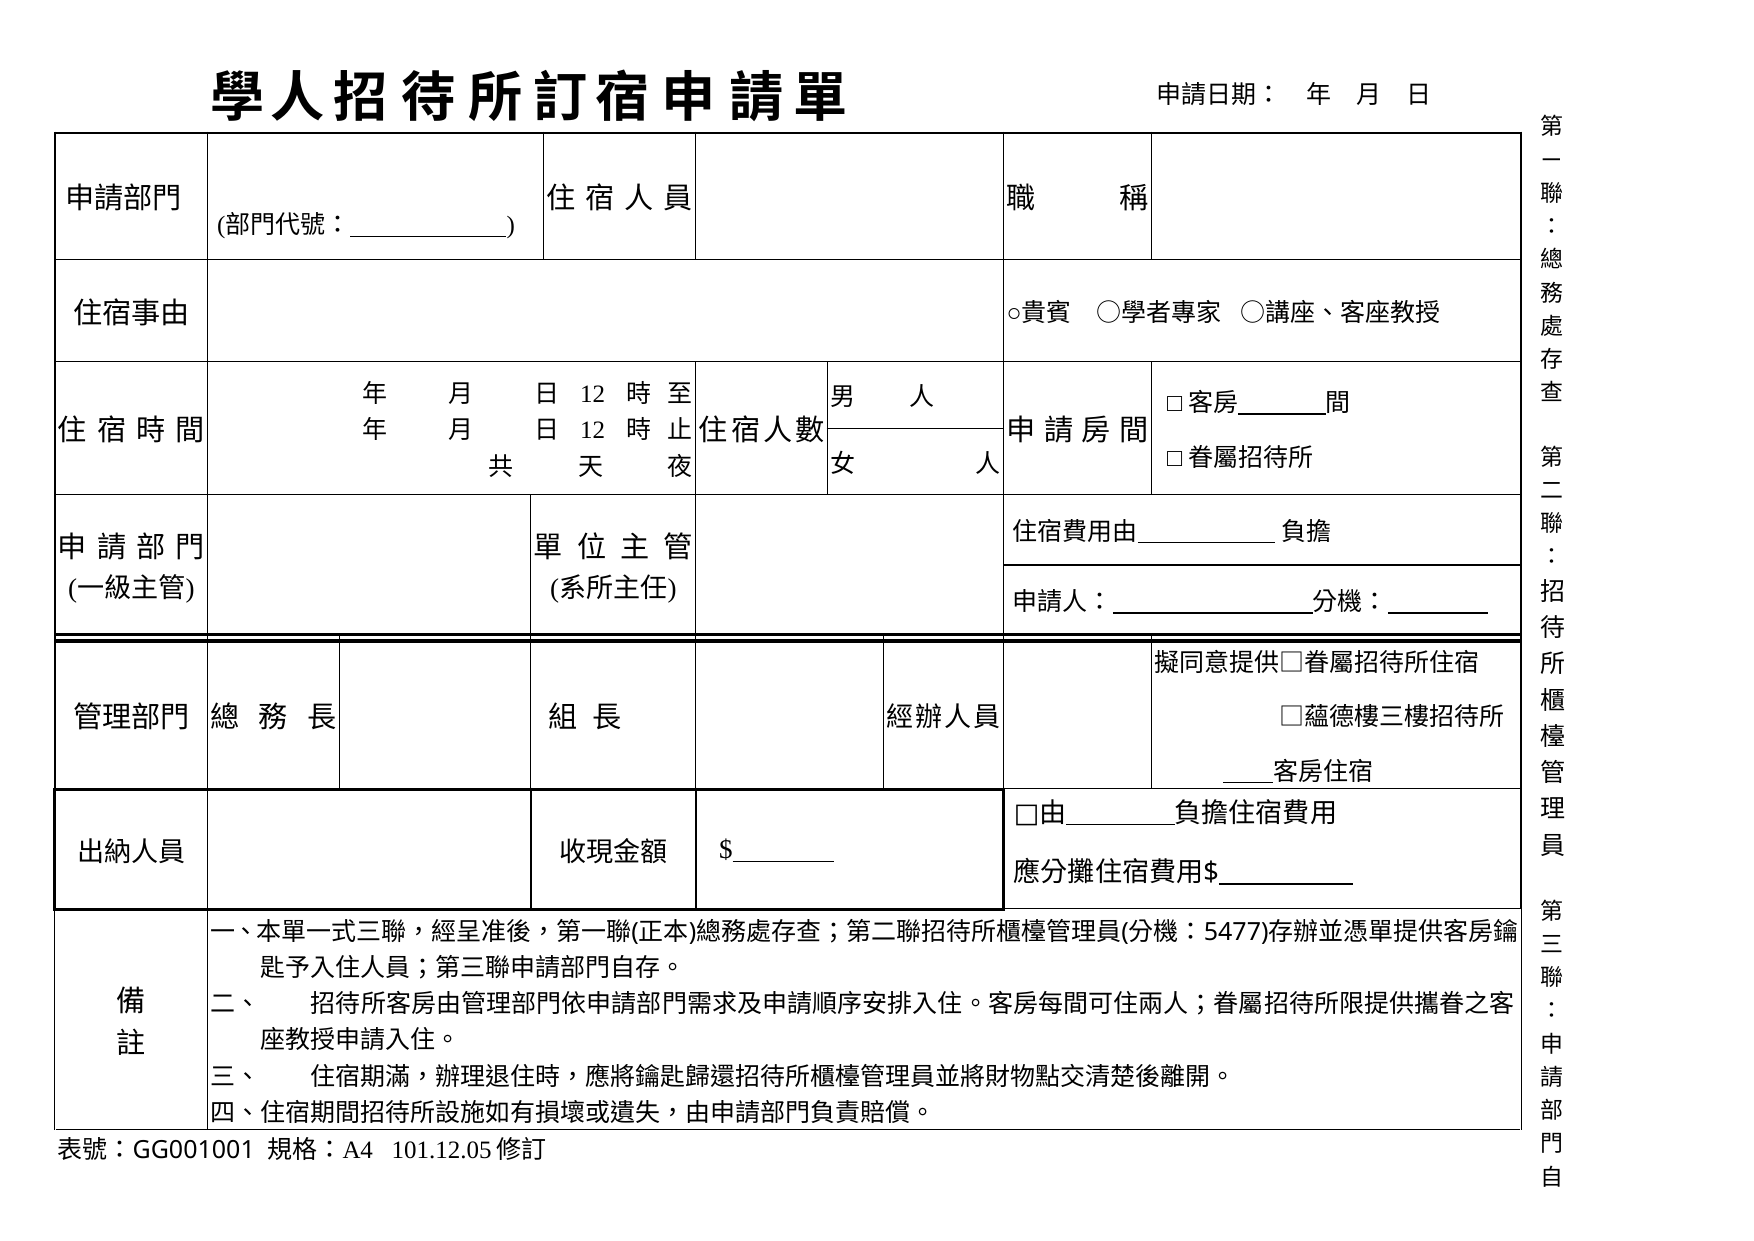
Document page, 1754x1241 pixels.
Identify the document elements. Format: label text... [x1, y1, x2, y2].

text 第 [1522, 438, 1695, 472]
table_cell [340, 643, 530, 787]
table_cell [696, 495, 1003, 633]
table_cell 住宿費用由 負擔 [1004, 495, 1520, 564]
table_cell [696, 134, 1003, 259]
text 聯 [1522, 505, 1695, 538]
text 總 [1522, 241, 1695, 274]
text 請 [1522, 1059, 1695, 1092]
text 所 [1522, 644, 1695, 680]
table_cell [208, 495, 530, 633]
table_cell 單位主管 (系所主任) [531, 495, 695, 633]
text 員 [1522, 825, 1695, 861]
text 門 [1521, 1125, 1695, 1158]
table_cell $ [697, 791, 1002, 908]
text 存 [1522, 341, 1695, 374]
table_cell 收現金額 [532, 791, 695, 908]
text 務 [1522, 274, 1695, 308]
text 聯 [1522, 175, 1695, 208]
table_cell 住宿人員 [544, 134, 695, 259]
table_cell ○貴賓 ○學者專家 ○講座、客座教授 [1004, 260, 1520, 361]
table_header 申請日期： 年 月 日 [1004, 53, 1521, 132]
text 申 [1522, 1026, 1695, 1059]
text 第 [1522, 893, 1695, 926]
table_cell 申請房間 [1004, 362, 1151, 494]
table_cell 申請部門 [56, 134, 207, 259]
text ： [1522, 208, 1695, 241]
table_cell 管理部門 [56, 643, 207, 787]
text 待 [1522, 608, 1695, 644]
text ： [1522, 992, 1695, 1026]
table_cell 申請人： 分機： [1004, 566, 1520, 633]
table_cell 經辦人員 [884, 643, 1003, 787]
text 查 [1522, 374, 1695, 407]
table_cell □ 客房 間 □ 眷屬招待所 [1152, 362, 1520, 494]
table_cell 住宿時間 [56, 362, 207, 494]
table_cell 住宿人數 [696, 362, 827, 494]
table_cell [1152, 134, 1520, 259]
table_cell 一、本單一式三聯，經呈准後，第一聯(正本)總務處存查；第二聯招待所櫃檯管理員(分機：5477)存辦並憑單提供客房鑰匙予入住人員；第三聯申請部門自存。 招待所客房由管理部門依申請部門需求及申請順序安排入住。客房每間可住兩人；眷屬招待所限提供攜眷之客座教授申請入住。 住宿期滿，辦理退住時，應將鑰匙歸還招待所櫃檯管理員並將財物點交清楚後離開。 四、住宿期間招待所設施如有損壞或遺失，由申請部門負責賠償。 [208, 909, 1521, 1128]
table_cell 申請部門 (一級主管) [56, 495, 207, 633]
table_cell 表號：GG001001 規格：A4 101.12.05修訂 [55, 1129, 1521, 1166]
table_cell 年 月 日12時至 年 月 日12時止 共 天 夜 [208, 362, 695, 494]
text 處 [1522, 308, 1695, 341]
table_cell (部門代號： ) [208, 134, 543, 259]
text 部 [1522, 1092, 1695, 1125]
table_cell 住宿事由 [56, 260, 207, 361]
text 第 [1521, 108, 1695, 141]
table_cell [1004, 643, 1151, 787]
table_cell □由 負擔住宿費用 應分攤住宿費用$ [1005, 789, 1520, 908]
table_cell 組 長 [531, 643, 695, 787]
text 招 [1522, 571, 1695, 608]
text 櫃 [1522, 680, 1695, 716]
table_cell 擬同意提供□眷屬招待所住宿 □蘊德樓三樓招待所 客房住宿 [1152, 643, 1520, 787]
table_header 學 人 招 待 所 訂 宿 申 請 單 [55, 53, 1003, 132]
table_cell [696, 643, 883, 787]
table_cell 女人 [828, 429, 1003, 494]
text 檯 [1522, 716, 1695, 753]
text 二 [1522, 472, 1695, 505]
text 三 [1522, 926, 1695, 959]
text ： [1522, 538, 1695, 571]
text 管 [1522, 753, 1695, 789]
table_cell [208, 791, 530, 908]
text ㄧ [1522, 141, 1695, 175]
table_cell [208, 260, 1003, 361]
table_cell 男 人 [828, 362, 1003, 428]
text 自 [59, 1158, 1695, 1192]
table_cell 總務長 [208, 643, 339, 787]
text 聯 [1522, 959, 1695, 992]
table_cell 出納人員 [56, 791, 207, 908]
table_cell 職稱 [1004, 134, 1151, 259]
text 理 [1522, 789, 1695, 825]
table_cell 備 註 [55, 911, 207, 1128]
